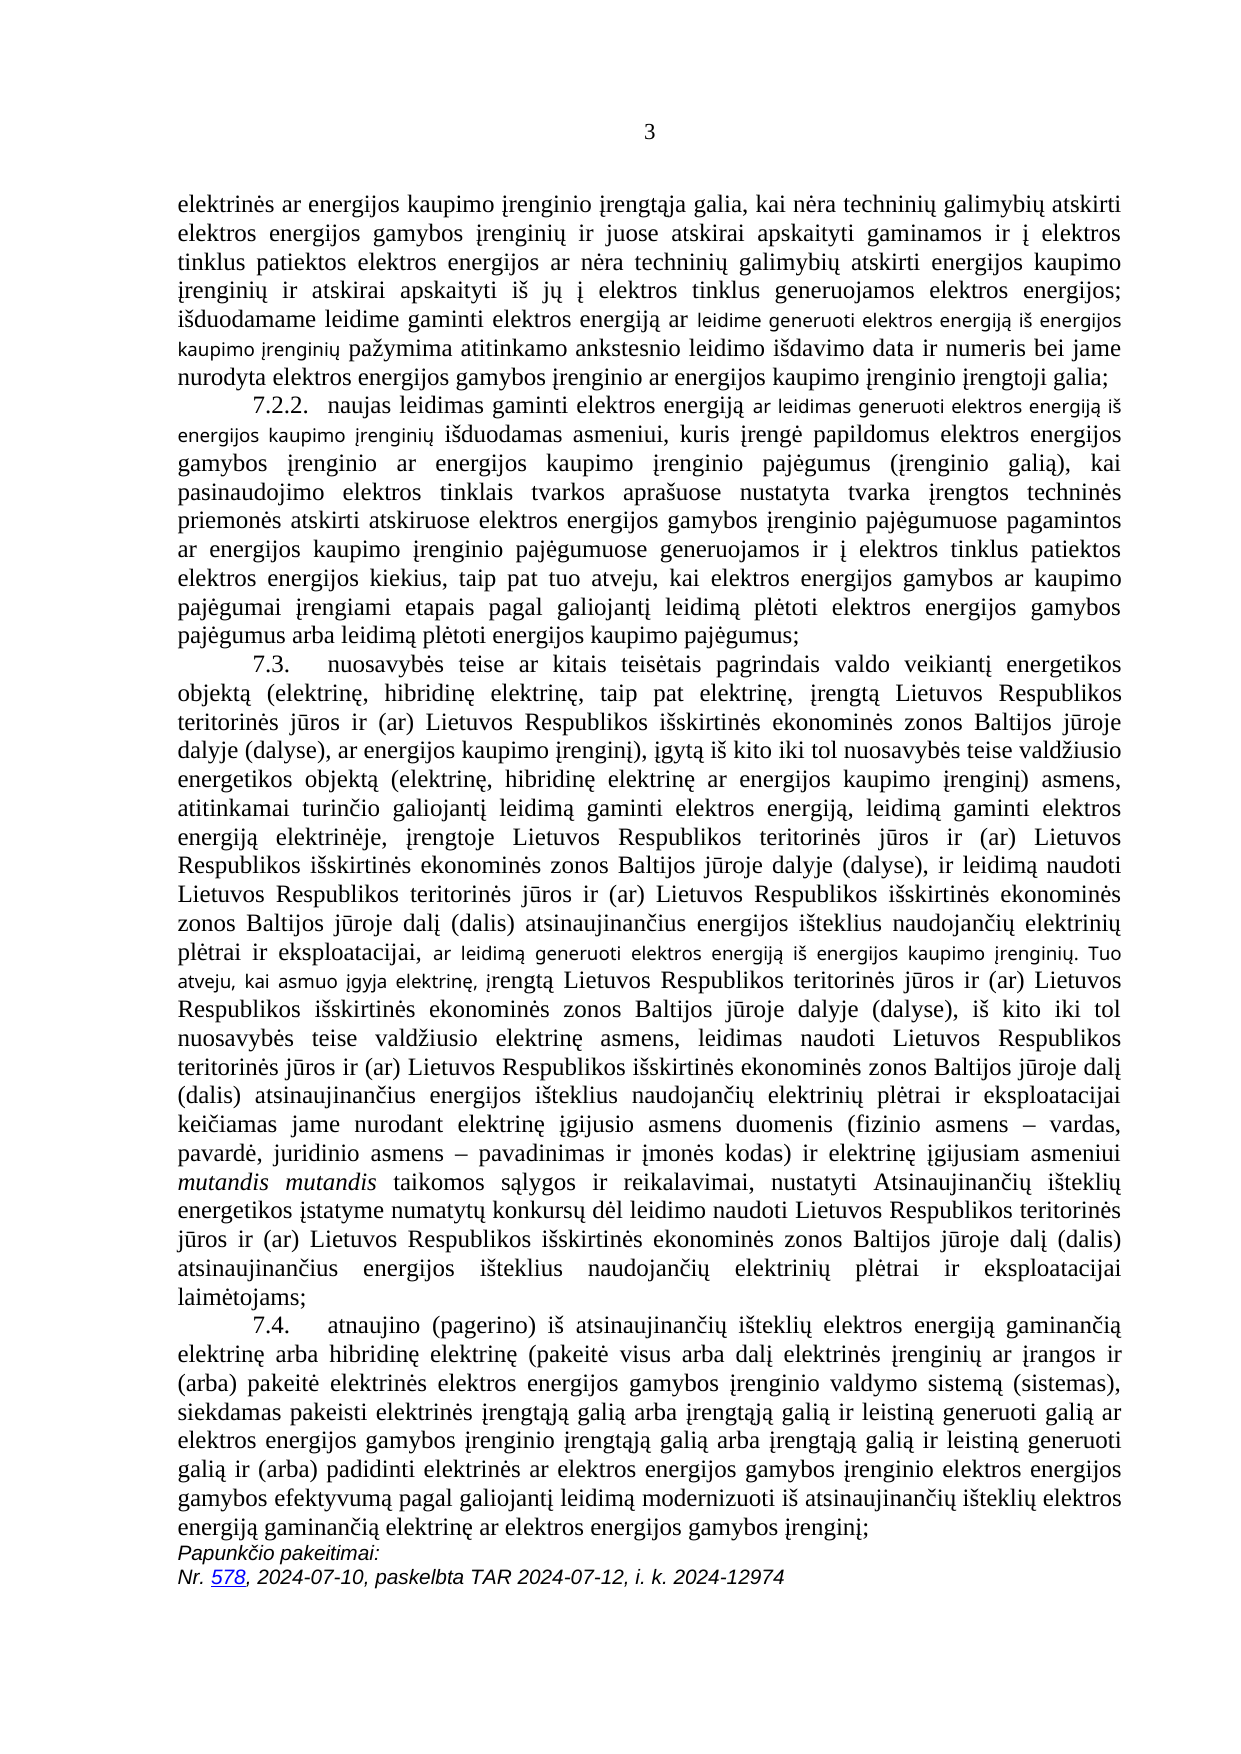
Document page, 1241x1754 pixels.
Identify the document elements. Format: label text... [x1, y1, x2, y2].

text 7.4. atnaujino (pagerino) iš atsinaujinančių išteklių elektros energiją gaminančią elektrinę arba hibridinę elektrinę (pakeitė visus arba dalį elektrinės įrenginių ar įrangos ir (arba) pakeitė elektrinės elektros energijos gamybos įrenginio valdymo sistemą (sistemas), siekdamas pakeisti elektrinės įrengtąją galią arba įrengtąją galią ir leistiną generuoti galią ar elektros energijos gamybos įrenginio įrengtąją galią arba įrengtąją galią ir leistiną generuoti galią ir (arba) padidinti elektrinės ar elektros energijos gamybos įrenginio elektros energijos gamybos efektyvumą pagal galiojantį leidimą modernizuoti iš atsinaujinančių išteklių elektros energiją gaminančią elektrinę ar elektros energijos gamybos įrenginį; [177, 1311, 1122, 1541]
text Papunkčio pakeitimai: [177, 1541, 1122, 1564]
text 7.2.2. naujas leidimas gaminti elektros energiją ar leidimas generuoti elektros energiją iš energijos kaupimo įrenginių išduodamas asmeniui, kuris įrengė papildomus elektros energijos gamybos įrenginio ar energijos kaupimo įrenginio pajėgumus (įrenginio galią), kai pasinaudojimo elektros tinklais tvarkos aprašuose nustatyta tvarka įrengtos techninės priemonės atskirti atskiruose elektros energijos gamybos įrenginio pajėgumuose pagamintos ar energijos kaupimo įrenginio pajėgumuose generuojamos ir į elektros tinklus patiektos elektros energijos kiekius, taip pat tuo atveju, kai elektros energijos gamybos ar kaupimo pajėgumai įrengiami etapais pagal galiojantį leidimą plėtoti elektros energijos gamybos pajėgumus arba leidimą plėtoti energijos kaupimo pajėgumus; [177, 391, 1122, 649]
text elektrinės ar energijos kaupimo įrenginio įrengtąja galia, kai nėra techninių galimybių atskirti elektros energijos gamybos įrenginių ir juose atskirai apskaityti gaminamos ir į elektros tinklus patiektos elektros energijos ar nėra techninių galimybių atskirti energijos kaupimo įrenginių ir atskirai apskaityti iš jų į elektros tinklus generuojamos elektros energijos; išduodamame leidime gaminti elektros energiją ar leidime generuoti elektros energiją iš energijos kaupimo įrenginių pažymima atitinkamo ankstesnio leidimo išdavimo data ir numeris bei jame nurodyta elektros energijos gamybos įrenginio ar energijos kaupimo įrenginio įrengtoji galia; [177, 189, 1122, 391]
text Nr. 578, 2024-07-10, paskelbta TAR 2024-07-12, i. k. 2024-12974 [177, 1564, 1122, 1588]
text 7.3. nuosavybės teise ar kitais teisėtais pagrindais valdo veikiantį energetikos objektą (elektrinę, hibridinę elektrinę, taip pat elektrinę, įrengtą Lietuvos Respublikos teritorinės jūros ir (ar) Lietuvos Respublikos išskirtinės ekonominės zonos Baltijos jūroje dalyje (dalyse), ar energijos kaupimo įrenginį), įgytą iš kito iki tol nuosavybės teise valdžiusio energetikos objektą (elektrinę, hibridinę elektrinę ar energijos kaupimo įrenginį) asmens, atitinkamai turinčio galiojantį leidimą gaminti elektros energiją, leidimą gaminti elektros energiją elektrinėje, įrengtoje Lietuvos Respublikos teritorinės jūros ir (ar) Lietuvos Respublikos išskirtinės ekonominės zonos Baltijos jūroje dalyje (dalyse), ir leidimą naudoti Lietuvos Respublikos teritorinės jūros ir (ar) Lietuvos Respublikos išskirtinės ekonominės zonos Baltijos jūroje dalį (dalis) atsinaujinančius energijos išteklius naudojančių elektrinių plėtrai ir eksploatacijai, ar leidimą generuoti elektros energiją iš energijos kaupimo įrenginių. Tuo atveju, kai asmuo įgyja elektrinę, įrengtą Lietuvos Respublikos teritorinės jūros ir (ar) Lietuvos Respublikos išskirtinės ekonominės zonos Baltijos jūroje dalyje (dalyse), iš kito iki tol nuosavybės teise valdžiusio elektrinę asmens, leidimas naudoti Lietuvos Respublikos teritorinės jūros ir (ar) Lietuvos Respublikos išskirtinės ekonominės zonos Baltijos jūroje dalį (dalis) atsinaujinančius energijos išteklius naudojančių elektrinių plėtrai ir eksploatacijai keičiamas jame nurodant elektrinę įgijusio asmens duomenis (fizinio asmens – vardas, pavardė, juridinio asmens – pavadinimas ir įmonės kodas) ir elektrinę įgijusiam asmeniui mutandis mutandis taikomos sąlygos ir reikalavimai, nustatyti Atsinaujinančių išteklių energetikos įstatyme numatytų konkursų dėl leidimo naudoti Lietuvos Respublikos teritorinės jūros ir (ar) Lietuvos Respublikos išskirtinės ekonominės zonos Baltijos jūroje dalį (dalis) atsinaujinančius energijos išteklius naudojančių elektrinių plėtrai ir eksploatacijai laimėtojams; [177, 649, 1122, 1311]
